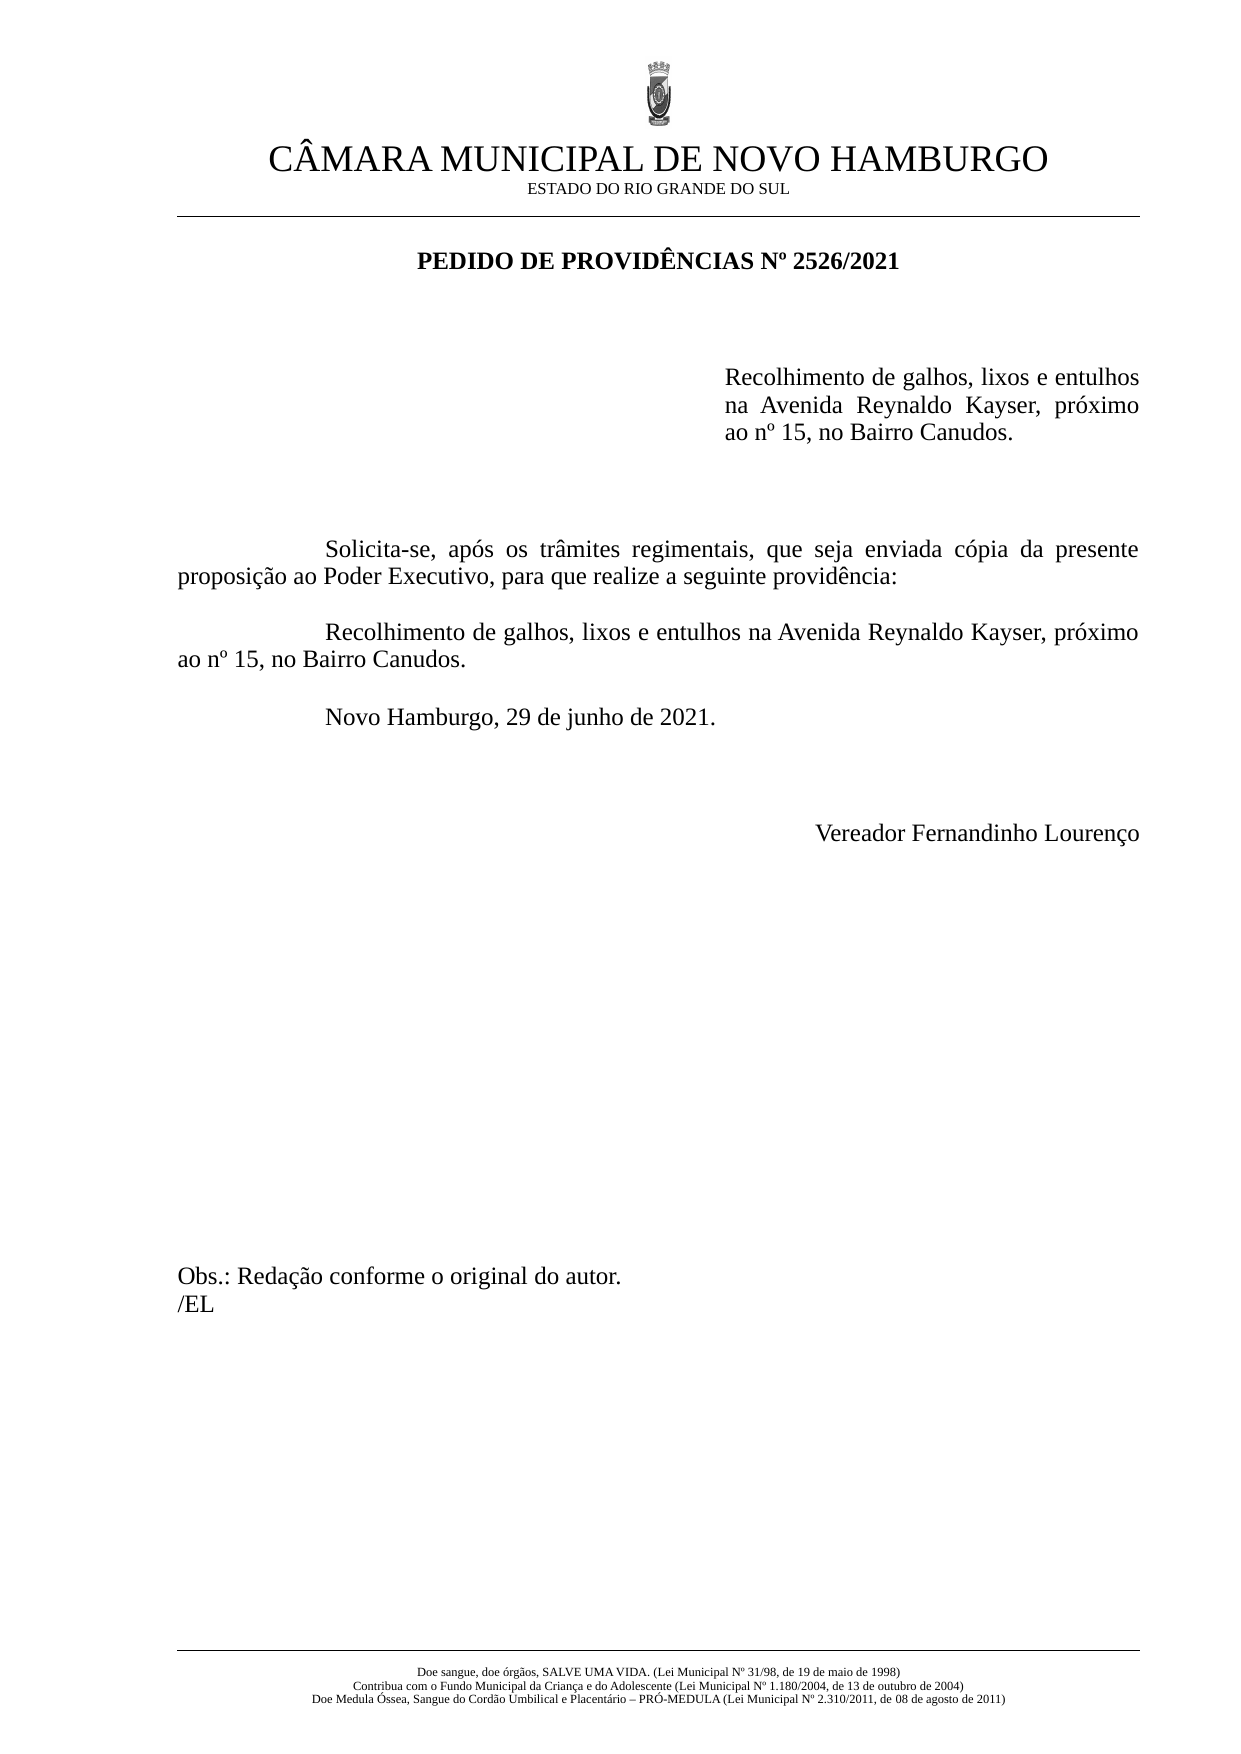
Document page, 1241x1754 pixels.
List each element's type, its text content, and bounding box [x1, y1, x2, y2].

text Vereador Fernandinho Lourenço [649, 819, 1140, 847]
text Novo Hamburgo, 29 de junho de 2021. [177, 703, 1140, 730]
text Solicita-se, após os trâmites regimentais, que seja enviada cópia da presente proposição ao Poder Executivo, para que realize a seguinte providência: [177, 535, 1140, 590]
list Recolhimento de galhos, lixos e entulhos na Avenida Reynaldo Kayser, próximo ao nº 15, no Bairro Canudos. [177, 618, 1140, 673]
text Obs.: Redação conforme o original do autor. [177, 1262, 1140, 1290]
text /EL [177, 1290, 1140, 1318]
list Recolhimento de galhos, lixos e entulhos na Avenida Reynaldo Kayser, próximo ao nº 15, no Bairro Canudos. [687, 363, 1140, 446]
text PEDIDO DE PROVIDÊNCIAS Nº 2526/2021 [177, 247, 1140, 274]
